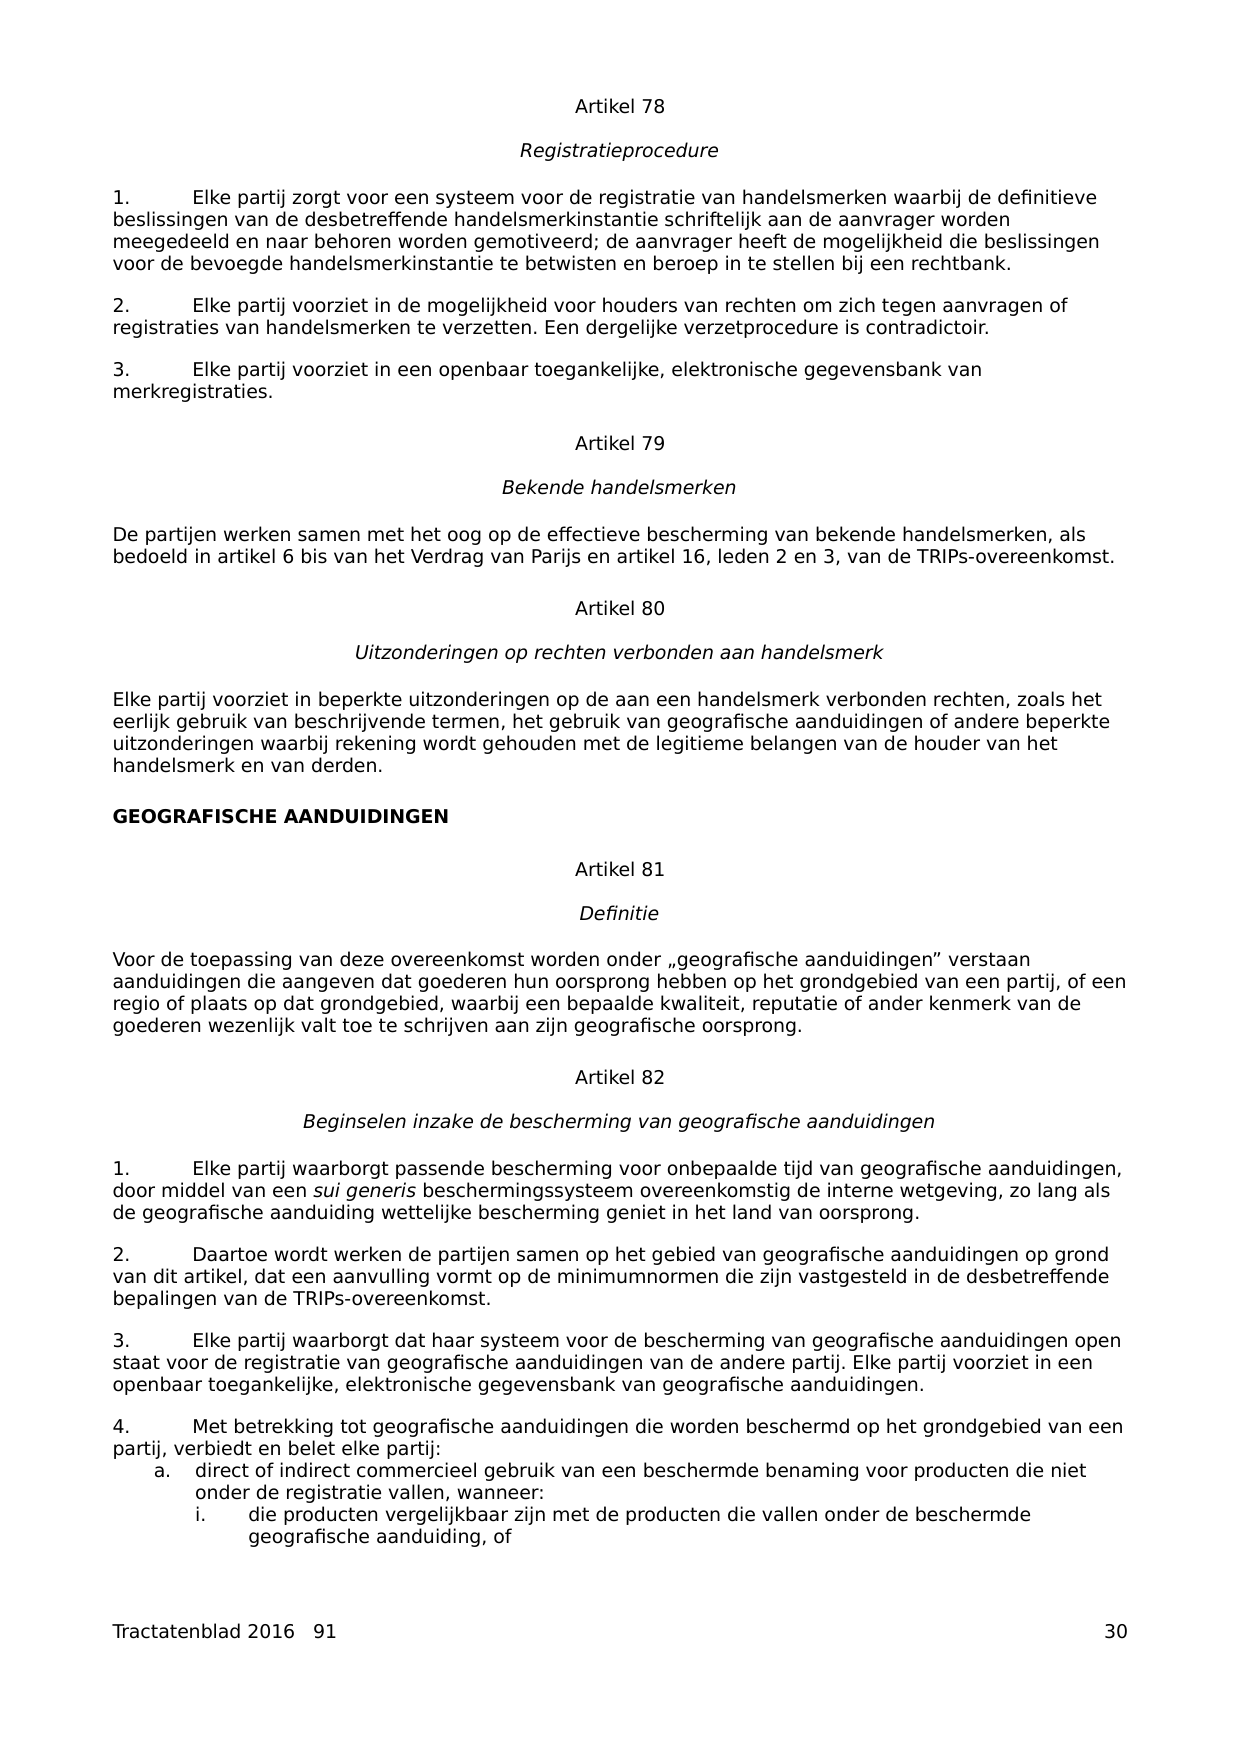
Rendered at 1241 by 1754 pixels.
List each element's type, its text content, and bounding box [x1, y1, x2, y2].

text a. direct of indirect commercieel gebruik van een beschermde benaming voor producten die niet onder de registratie vallen, wanneer: [153, 1460, 1128, 1504]
text 3. Elke partij voorziet in een openbaar toegankelijke, elektronische gegevensbank van merkregistraties. [112, 359, 1128, 403]
text 4. Met betrekking tot geografische aanduidingen die worden beschermd op het grondgebied van een partij, verbiedt en belet elke partij: [112, 1416, 1128, 1460]
subtitle Artikel 78 Registratieprocedure [112, 96, 1128, 162]
text 1. Elke partij zorgt voor een systeem voor de registratie van handelsmerken waarbij de definitieve beslissingen van de desbetreffende handelsmerkinstantie schriftelijk aan de aanvrager worden meegedeeld en naar behoren worden gemotiveerd; de aanvrager heeft de mogelijkheid die beslissingen voor de bevoegde handelsmerkinstantie te betwisten en beroep in te stellen bij een rechtbank. [112, 187, 1128, 275]
text 2. Elke partij voorziet in de mogelijkheid voor houders van rechten om zich tegen aanvragen of registraties van handelsmerken te verzetten. Een dergelijke verzetprocedure is contradictoir. [112, 295, 1128, 339]
subtitle GEOGRAFISCHE AANDUIDINGEN [112, 806, 1128, 828]
text i. die producten vergelijkbaar zijn met de producten die vallen onder de beschermde geografische aanduiding, of [195, 1504, 1128, 1548]
text 3. Elke partij waarborgt dat haar systeem voor de bescherming van geografische aanduidingen open staat voor de registratie van geografische aanduidingen van de andere partij. Elke partij voorziet in een openbaar toegankelijke, elektronische gegevensbank van geografische aanduidingen. [112, 1330, 1128, 1396]
subtitle Artikel 80 Uitzonderingen op rechten verbonden aan handelsmerk [112, 598, 1128, 663]
subtitle Artikel 79 Bekende handelsmerken [112, 433, 1128, 499]
subtitle Artikel 82 Beginselen inzake de bescherming van geografische aanduidingen [112, 1067, 1128, 1133]
text De partijen werken samen met het oog op de effectieve bescherming van bekende handelsmerken, als bedoeld in artikel 6 bis van het Verdrag van Parijs en artikel 16, leden 2 en 3, van de TRIPs-overeenkomst. [112, 524, 1128, 568]
subtitle Artikel 81 Definitie [112, 858, 1128, 924]
text 1. Elke partij waarborgt passende bescherming voor onbepaalde tijd van geografische aanduidingen, door middel van een sui generis beschermingssysteem overeenkomstig de interne wetgeving, zo lang als de geografische aanduiding wettelijke bescherming geniet in het land van oorsprong. [112, 1158, 1128, 1224]
text Elke partij voorziet in beperkte uitzonderingen op de aan een handelsmerk verbonden rechten, zoals het eerlijk gebruik van beschrijvende termen, het gebruik van geografische aanduidingen of andere beperkte uitzonderingen waarbij rekening wordt gehouden met de legitieme belangen van de houder van het handelsmerk en van derden. [112, 688, 1128, 776]
text 2. Daartoe wordt werken de partijen samen op het gebied van geografische aanduidingen op grond van dit artikel, dat een aanvulling vormt op de minimumnormen die zijn vastgesteld in de desbetreffende bepalingen van de TRIPs-overeenkomst. [112, 1244, 1128, 1310]
text Voor de toepassing van deze overeenkomst worden onder „geografische aanduidingen” verstaan aanduidingen die aangeven dat goederen hun oorsprong hebben op het grondgebied van een partij, of een regio of plaats op dat grondgebied, waarbij een bepaalde kwaliteit, reputatie of ander kenmerk van de goederen wezenlijk valt toe te schrijven aan zijn geografische oorsprong. [112, 949, 1128, 1037]
